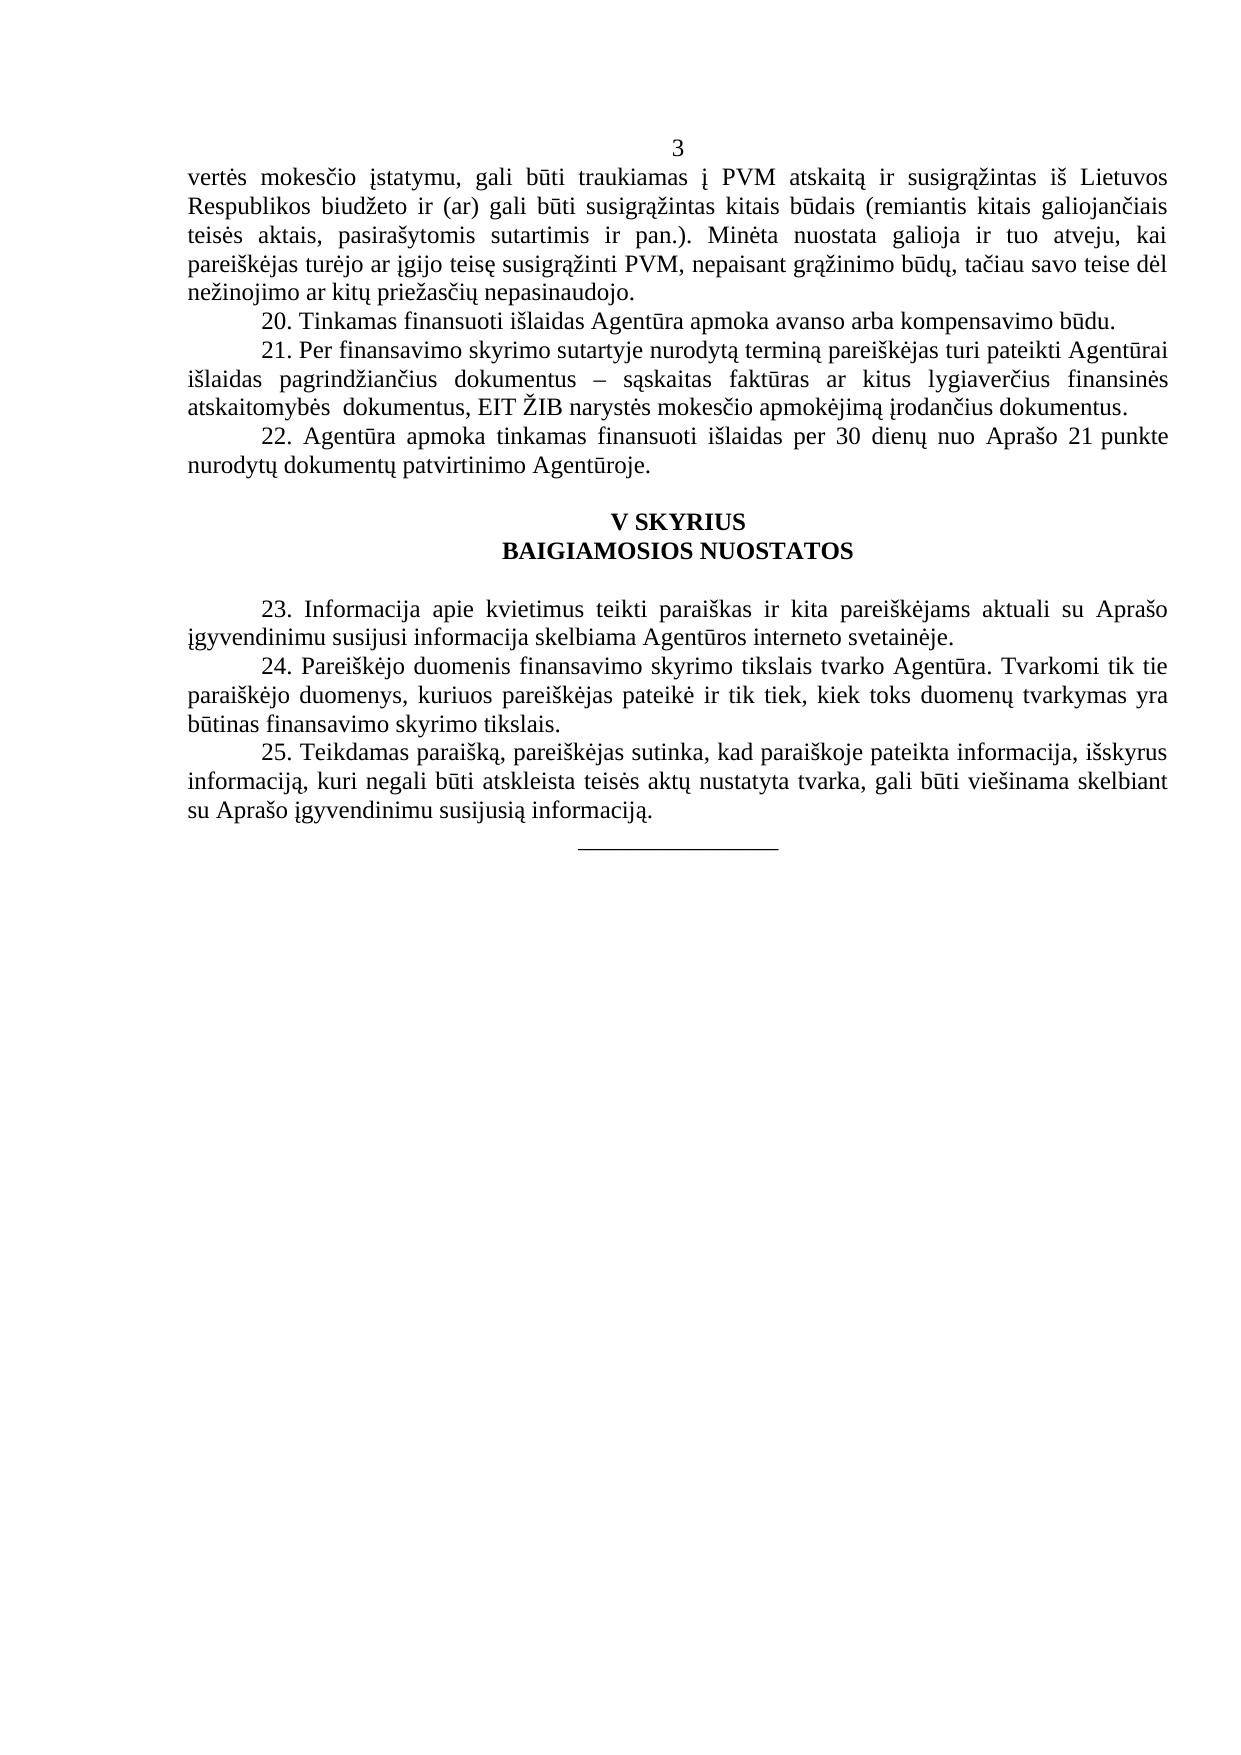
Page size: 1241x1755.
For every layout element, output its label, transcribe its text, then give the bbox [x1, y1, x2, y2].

text ________________ [187, 824, 1169, 852]
text BAIGIAMOSIOS NUOSTATOS [187, 536, 1169, 565]
text 22. Agentūra apmoka tinkamas finansuoti išlaidas per 30 dienų nuo Aprašo 21 punkte nurodytų dokumentų patvirtinimo Agentūroje. [187, 421, 1169, 479]
text vertės mokesčio įstatymu, gali būti traukiamas į PVM atskaitą ir susigrąžintas iš Lietuvos Respublikos biudžeto ir (ar) gali būti susigrąžintas kitais būdais (remiantis kitais galiojančiais teisės aktais, pasirašytomis sutartimis ir pan.). Minėta nuostata galioja ir tuo atveju, kai pareiškėjas turėjo ar įgijo teisę susigrąžinti PVM, nepaisant grąžinimo būdų, tačiau savo teise dėl nežinojimo ar kitų priežasčių nepasinaudojo. [187, 162, 1169, 306]
text V SKYRIUS [187, 507, 1169, 536]
text 21. Per finansavimo skyrimo sutartyje nurodytą terminą pareiškėjas turi pateikti Agentūrai išlaidas pagrindžiančius dokumentus – sąskaitas faktūras ar kitus lygiaverčius finansinės atskaitomybės dokumentus, EIT ŽIB narystės mokesčio apmokėjimą įrodančius dokumentus. [187, 335, 1169, 421]
text 25. Teikdamas paraišką, pareiškėjas sutinka, kad paraiškoje pateikta informacija, išskyrus informaciją, kuri negali būti atskleista teisės aktų nustatyta tvarka, gali būti viešinama skelbiant su Aprašo įgyvendinimu susijusią informaciją. [187, 737, 1169, 824]
text 24. Pareiškėjo duomenis finansavimo skyrimo tikslais tvarko Agentūra. Tvarkomi tik tie paraiškėjo duomenys, kuriuos pareiškėjas pateikė ir tik tiek, kiek toks duomenų tvarkymas yra būtinas finansavimo skyrimo tikslais. [187, 651, 1169, 737]
text 20. Tinkamas finansuoti išlaidas Agentūra apmoka avanso arba kompensavimo būdu. [187, 306, 1169, 335]
text 23. Informacija apie kvietimus teikti paraiškas ir kita pareiškėjams aktuali su Aprašo įgyvendinimu susijusi informacija skelbiama Agentūros interneto svetainėje. [187, 594, 1169, 651]
